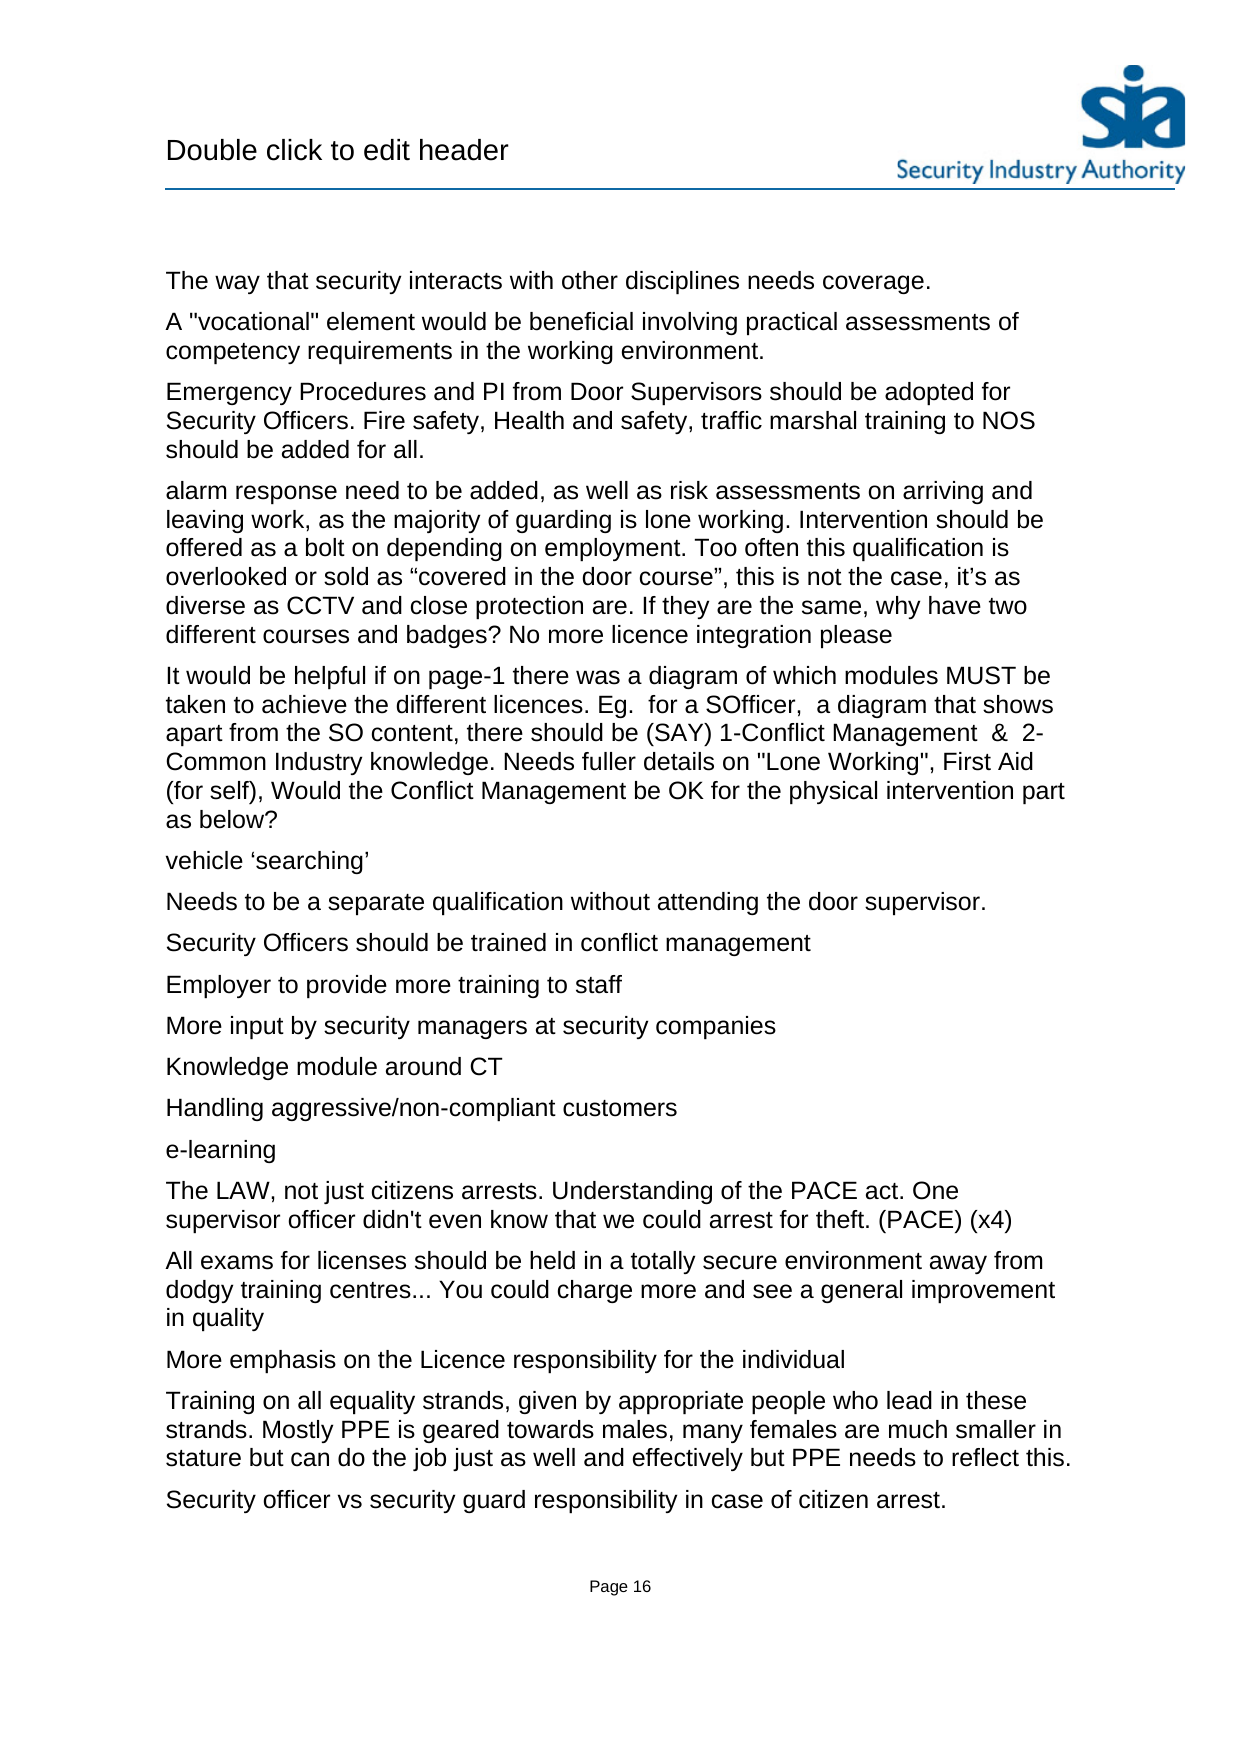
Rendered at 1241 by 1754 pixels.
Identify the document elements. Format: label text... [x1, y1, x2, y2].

text A "vocational" element would be beneficial involving practical assessments of competency requirements in the working environment. [165, 307, 1075, 364]
text More input by security managers at security companies [165, 1011, 1075, 1039]
text The way that security interacts with other disciplines needs coverage. [165, 266, 1075, 294]
text All exams for licenses should be held in a totally secure environment away from dodgy training centres... You could charge more and see a general improvement in quality [165, 1246, 1075, 1332]
text alarm response need to be added, as well as risk assessments on arriving and leaving work, as the majority of guarding is lone working. Intervention should be offered as a bolt on depending on employment. Too often this qualification is overlooked or sold as “covered in the door course”, this is not the case, it’s as diverse as CCTV and close protection are. If they are the same, why have two different courses and badges? No more licence integration please [165, 476, 1075, 648]
text Handling aggressive/non-compliant customers [165, 1093, 1075, 1122]
text Emergency Procedures and PI from Door Supervisors should be adopted for Security Officers. Fire safety, Health and safety, traffic marshal training to NOS should be added for all. [165, 377, 1075, 463]
text Training on all equality strands, given by appropriate people who lead in these strands. Mostly PPE is geared towards males, many females are much smaller in stature but can do the job just as well and effectively but PPE needs to reflect this. [165, 1386, 1075, 1472]
text e-learning [165, 1134, 1075, 1163]
text vehicle ‘searching’ [165, 846, 1075, 874]
text The LAW, not just citizens arrests. Understanding of the PACE act. One supervisor officer didn't even know that we could arrest for theft. (PACE) (x4) [165, 1176, 1075, 1233]
text More emphasis on the Licence responsibility for the individual [165, 1344, 1075, 1373]
text Security officer vs security guard responsibility in case of citizen arrest. [165, 1484, 1075, 1513]
text Knowledge module around CT [165, 1052, 1075, 1081]
text Security Officers should be trained in conflict management [165, 928, 1075, 957]
text It would be helpful if on page-1 there was a diagram of which modules MUST be taken to achieve the different licences. Eg. for a SOfficer, a diagram that shows apart from the SO content, there should be (SAY) 1-Conflict Management & 2-Common Industry knowledge. Needs fuller details on "Lone Working", First Aid (for self), Would the Conflict Management be OK for the physical intervention part as below? [165, 661, 1075, 833]
text Employer to provide more training to staff [165, 969, 1075, 998]
text Needs to be a separate qualification without attending the door supervisor. [165, 887, 1075, 916]
